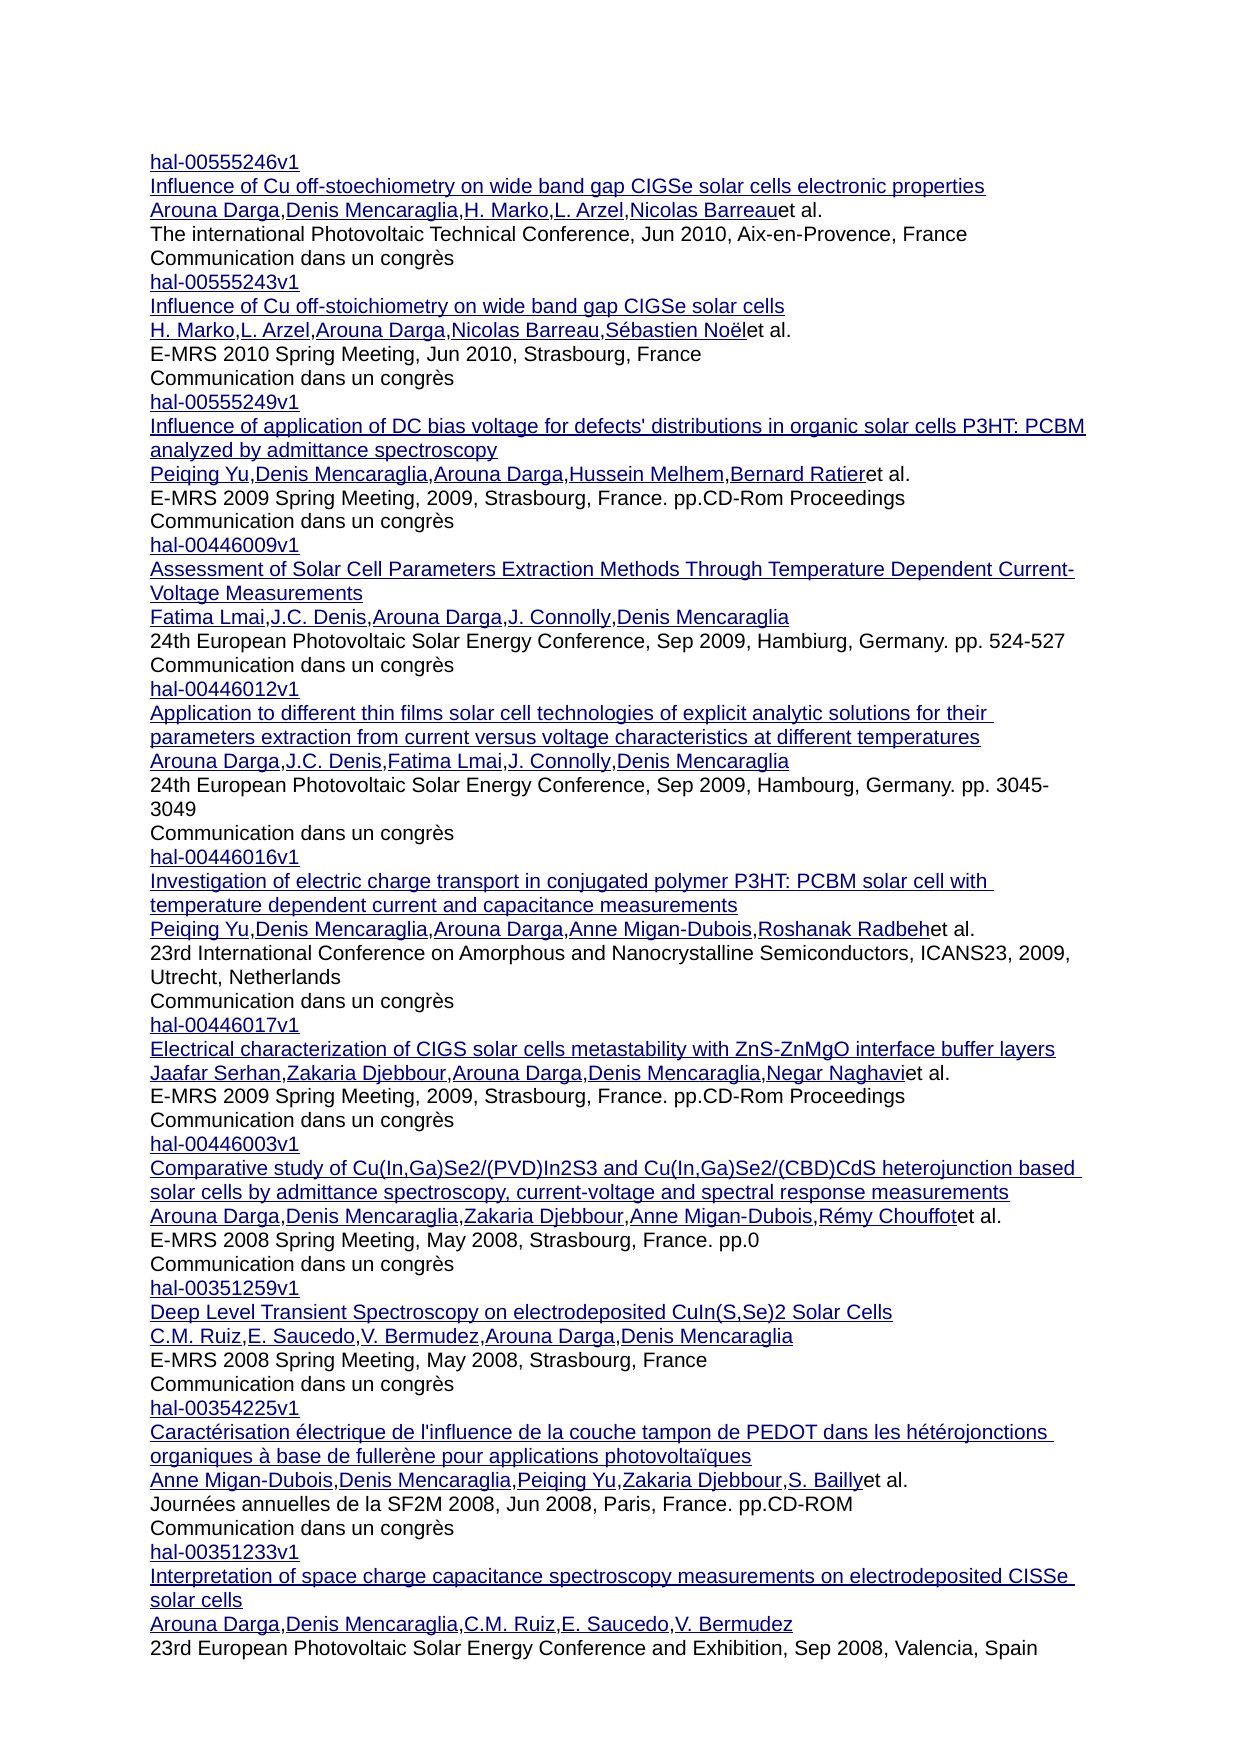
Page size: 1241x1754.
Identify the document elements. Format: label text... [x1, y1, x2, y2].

table_cell Interpretation of space charge capacitance spectroscopy measurements on electrodeposited CISSe solar cells Arouna Darga,Denis Mencaraglia,C.M. Ruiz,E. Saucedo,V. Bermudez 23rd European Photovoltaic Solar Energy Conference and Exhibition, Sep 2008, Valencia, Spain [150, 1564, 1090, 1659]
table_cell Electrical characterization of CIGS solar cells metastability with ZnS-ZnMgO interface buffer layers Jaafar Serhan,Zakaria Djebbour,Arouna Darga,Denis Mencaraglia,Negar Naghaviet al. E-MRS 2009 Spring Meeting, 2009, Strasbourg, France. pp.CD-Rom Proceedings Communication dans un congrès hal-00446003v1 [150, 1036, 1090, 1156]
table_cell Investigation of electric charge transport in conjugated polymer P3HT: PCBM solar cell with temperature dependent current and capacitance measurements Peiqing Yu,Denis Mencaraglia,Arouna Darga,Anne Migan-Dubois,Roshanak Radbehet al. 23rd International Conference on Amorphous and Nanocrystalline Semiconductors, ICANS23, 2009, Utrecht, Netherlands Communication dans un congrès hal-00446017v1 [150, 869, 1090, 1036]
table_cell Comparative study of Cu(In,Ga)Se2/(PVD)In2S3 and Cu(In,Ga)Se2/(CBD)CdS heterojunction based solar cells by admittance spectroscopy, current-voltage and spectral response measurements Arouna Darga,Denis Mencaraglia,Zakaria Djebbour,Anne Migan-Dubois,Rémy Chouffotet al. E-MRS 2008 Spring Meeting, May 2008, Strasbourg, France. pp.0 Communication dans un congrès hal-00351259v1 [150, 1156, 1090, 1300]
table_cell Caractérisation électrique de l'influence de la couche tampon de PEDOT dans les hétérojonctions organiques à base de fullerène pour applications photovoltaïques Anne Migan-Dubois,Denis Mencaraglia,Peiqing Yu,Zakaria Djebbour,S. Baillyet al. Journées annuelles de la SF2M 2008, Jun 2008, Paris, France. pp.CD-ROM Communication dans un congrès hal-00351233v1 [150, 1420, 1090, 1563]
table_cell hal-00555246v1 [150, 150, 1090, 174]
table_cell Deep Level Transient Spectroscopy on electrodeposited CuIn(S,Se)2 Solar Cells C.M. Ruiz,E. Saucedo,V. Bermudez,Arouna Darga,Denis Mencaraglia E-MRS 2008 Spring Meeting, May 2008, Strasbourg, France Communication dans un congrès hal-00354225v1 [150, 1300, 1090, 1420]
table_cell Influence of application of DC bias voltage for defects' distributions in organic solar cells P3HT: PCBM analyzed by admittance spectroscopy Peiqing Yu,Denis Mencaraglia,Arouna Darga,Hussein Melhem,Bernard Ratieret al. E-MRS 2009 Spring Meeting, 2009, Strasbourg, France. pp.CD-Rom Proceedings Communication dans un congrès hal-00446009v1 [150, 414, 1090, 557]
table_cell Influence of Cu off-stoechiometry on wide band gap CIGSe solar cells electronic properties Arouna Darga,Denis Mencaraglia,H. Marko,L. Arzel,Nicolas Barreauet al. The international Photovoltaic Technical Conference, Jun 2010, Aix-en-Provence, France Communication dans un congrès hal-00555243v1 [150, 174, 1090, 294]
table_cell Influence of Cu off-stoichiometry on wide band gap CIGSe solar cells H. Marko,L. Arzel,Arouna Darga,Nicolas Barreau,Sébastien Noëlet al. E-MRS 2010 Spring Meeting, Jun 2010, Strasbourg, France Communication dans un congrès hal-00555249v1 [150, 294, 1090, 413]
table_cell Application to different thin films solar cell technologies of explicit analytic solutions for their parameters extraction from current versus voltage characteristics at different temperatures Arouna Darga,J.C. Denis,Fatima Lmai,J. Connolly,Denis Mencaraglia 24th European Photovoltaic Solar Energy Conference, Sep 2009, Hambourg, Germany. pp. 3045-3049 Communication dans un congrès hal-00446016v1 [150, 701, 1090, 869]
table_cell Assessment of Solar Cell Parameters Extraction Methods Through Temperature Dependent Current-Voltage Measurements Fatima Lmai,J.C. Denis,Arouna Darga,J. Connolly,Denis Mencaraglia 24th European Photovoltaic Solar Energy Conference, Sep 2009, Hambiurg, Germany. pp. 524-527 Communication dans un congrès hal-00446012v1 [150, 557, 1090, 701]
